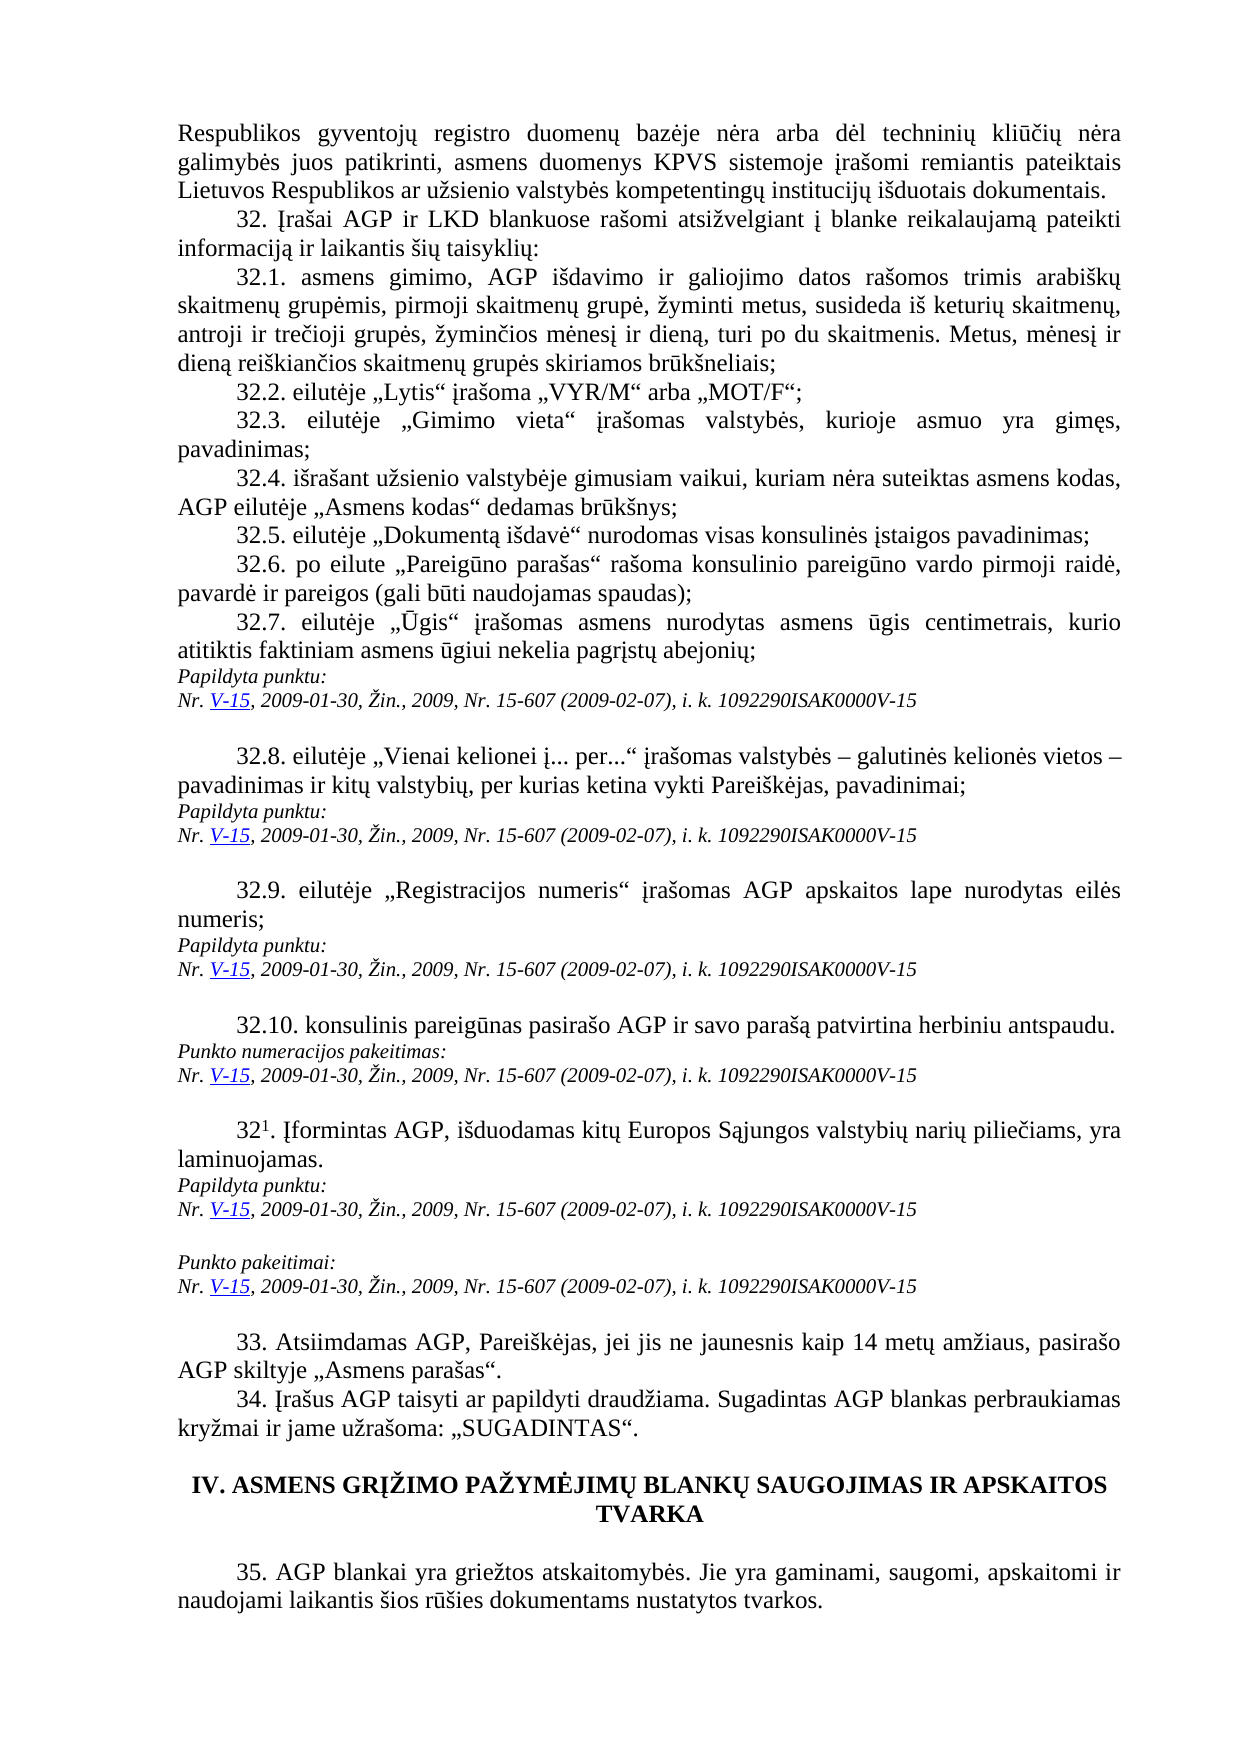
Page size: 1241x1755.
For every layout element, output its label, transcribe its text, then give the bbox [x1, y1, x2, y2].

text Nr. V-15, 2009-01-30, Žin., 2009, Nr. 15-607 (2009-02-07), i. k. 1092290ISAK0000V-15 [177, 1197, 1122, 1221]
text Nr. V-15, 2009-01-30, Žin., 2009, Nr. 15-607 (2009-02-07), i. k. 1092290ISAK0000V-15 [177, 1274, 1122, 1298]
text 33. Atsiimdamas AGP, Pareiškėjas, jei jis ne jaunesnis kaip 14 metų amžiaus, pasirašo AGP skiltyje „Asmens parašas“. [177, 1327, 1122, 1384]
text 32.9. eilutėje „Registracijos numeris“ įrašomas AGP apskaitos lape nurodytas eilės numeris; [177, 876, 1122, 933]
text Punkto pakeitimai: [177, 1250, 1122, 1274]
text Nr. V-15, 2009-01-30, Žin., 2009, Nr. 15-607 (2009-02-07), i. k. 1092290ISAK0000V-15 [177, 688, 1122, 712]
text Nr. V-15, 2009-01-30, Žin., 2009, Nr. 15-607 (2009-02-07), i. k. 1092290ISAK0000V-15 [177, 957, 1122, 981]
text Nr. V-15, 2009-01-30, Žin., 2009, Nr. 15-607 (2009-02-07), i. k. 1092290ISAK0000V-15 [177, 1063, 1122, 1087]
text 32.1. asmens gimimo, AGP išdavimo ir galiojimo datos rašomos trimis arabiškų skaitmenų grupėmis, pirmoji skaitmenų grupė, žyminti metus, susideda iš keturių skaitmenų, antroji ir trečioji grupės, žyminčios mėnesį ir dieną, turi po du skaitmenis. Metus, mėnesį ir dieną reiškiančios skaitmenų grupės skiriamos brūkšneliais; [177, 262, 1122, 377]
text 32.3. eilutėje „Gimimo vieta“ įrašomas valstybės, kurioje asmuo yra gimęs, pavadinimas; [177, 406, 1122, 463]
text 35. AGP blankai yra griežtos atskaitomybės. Jie yra gaminami, saugomi, apskaitomi ir naudojami laikantis šios rūšies dokumentams nustatytos tvarkos. [177, 1557, 1122, 1614]
text 32.8. eilutėje „Vienai kelionei į... per...“ įrašomas valstybės – galutinės kelionės vietos – pavadinimas ir kitų valstybių, per kurias ketina vykti Pareiškėjas, pavadinimai; [177, 741, 1122, 799]
text IV. ASMENS GRĮŽIMO PAŽYMĖJIMŲ BLANKŲ SAUGOJIMAS IR APSKAITOS TVARKA [177, 1471, 1122, 1528]
text 32.6. po eilute „Pareigūno parašas“ rašoma konsulinio pareigūno vardo pirmoji raidė, pavardė ir pareigos (gali būti naudojamas spaudas); [177, 549, 1122, 607]
text Papildyta punktu: [177, 799, 1122, 823]
text Punkto numeracijos pakeitimas: [177, 1039, 1122, 1063]
text 34. Įrašus AGP taisyti ar papildyti draudžiama. Sugadintas AGP blankas perbraukiamas kryžmai ir jame užrašoma: „SUGADINTAS“. [177, 1384, 1122, 1442]
text 321. Įformintas AGP, išduodamas kitų Europos Sąjungos valstybių narių piliečiams, yra laminuojamas. [177, 1116, 1122, 1173]
text Nr. V-15, 2009-01-30, Žin., 2009, Nr. 15-607 (2009-02-07), i. k. 1092290ISAK0000V-15 [177, 823, 1122, 847]
text Respublikos gyventojų registro duomenų bazėje nėra arba dėl techninių kliūčių nėra galimybės juos patikrinti, asmens duomenys KPVS sistemoje įrašomi remiantis pateiktais Lietuvos Respublikos ar užsienio valstybės kompetentingų institucijų išduotais dokumentais. [177, 118, 1122, 204]
text Papildyta punktu: [177, 664, 1122, 688]
text Papildyta punktu: [177, 1173, 1122, 1197]
text 32. Įrašai AGP ir LKD blankuose rašomi atsižvelgiant į blanke reikalaujamą pateikti informaciją ir laikantis šių taisyklių: [177, 204, 1122, 262]
text 32.2. eilutėje „Lytis“ įrašoma „VYR/M“ arba „MOT/F“; [177, 377, 1122, 406]
text 32.5. eilutėje „Dokumentą išdavė“ nurodomas visas konsulinės įstaigos pavadinimas; [177, 521, 1122, 549]
text 32.4. išrašant užsienio valstybėje gimusiam vaikui, kuriam nėra suteiktas asmens kodas, AGP eilutėje „Asmens kodas“ dedamas brūkšnys; [177, 463, 1122, 521]
text 32.10. konsulinis pareigūnas pasirašo AGP ir savo parašą patvirtina herbiniu antspaudu. [177, 1010, 1122, 1039]
text Papildyta punktu: [177, 933, 1122, 957]
text 32.7. eilutėje „Ūgis“ įrašomas asmens nurodytas asmens ūgis centimetrais, kurio atitiktis faktiniam asmens ūgiui nekelia pagrįstų abejonių; [177, 607, 1122, 664]
